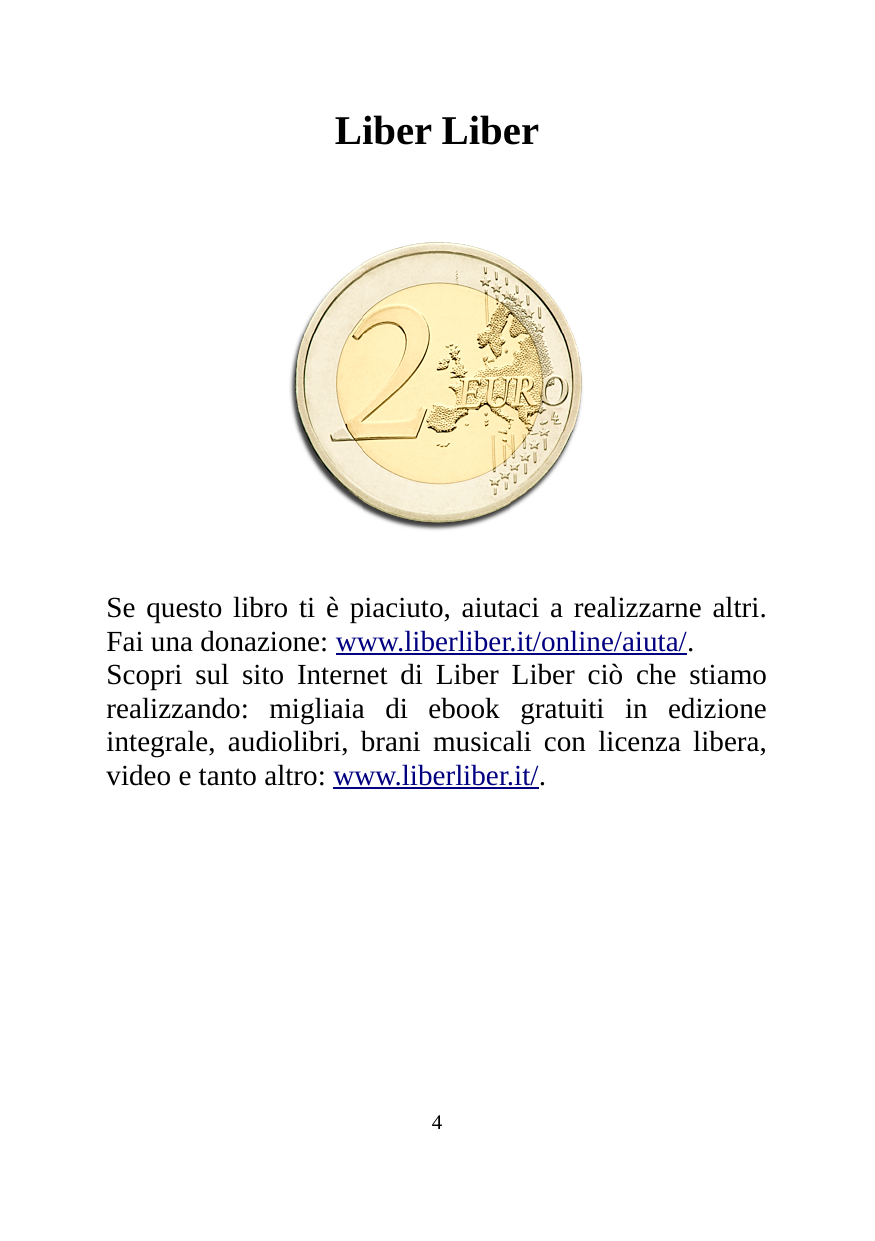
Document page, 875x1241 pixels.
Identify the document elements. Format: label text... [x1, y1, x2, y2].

text Scopri sul sito Internet di Liber Liber ciò che stiamo realizzando: migliaia di ebook gratuiti in edizione integrale, audiolibri, brani musicali con licenza libera, video e tanto altro: www.liberliber.it/. [106, 657, 767, 792]
text Se questo libro ti è piaciuto, aiutaci a realizzarne altri. Fai una donazione: www.liberliber.it/online/aiuta/. [106, 590, 767, 657]
picture [289, 236, 585, 532]
subtitle Liber Liber [106, 106, 767, 153]
